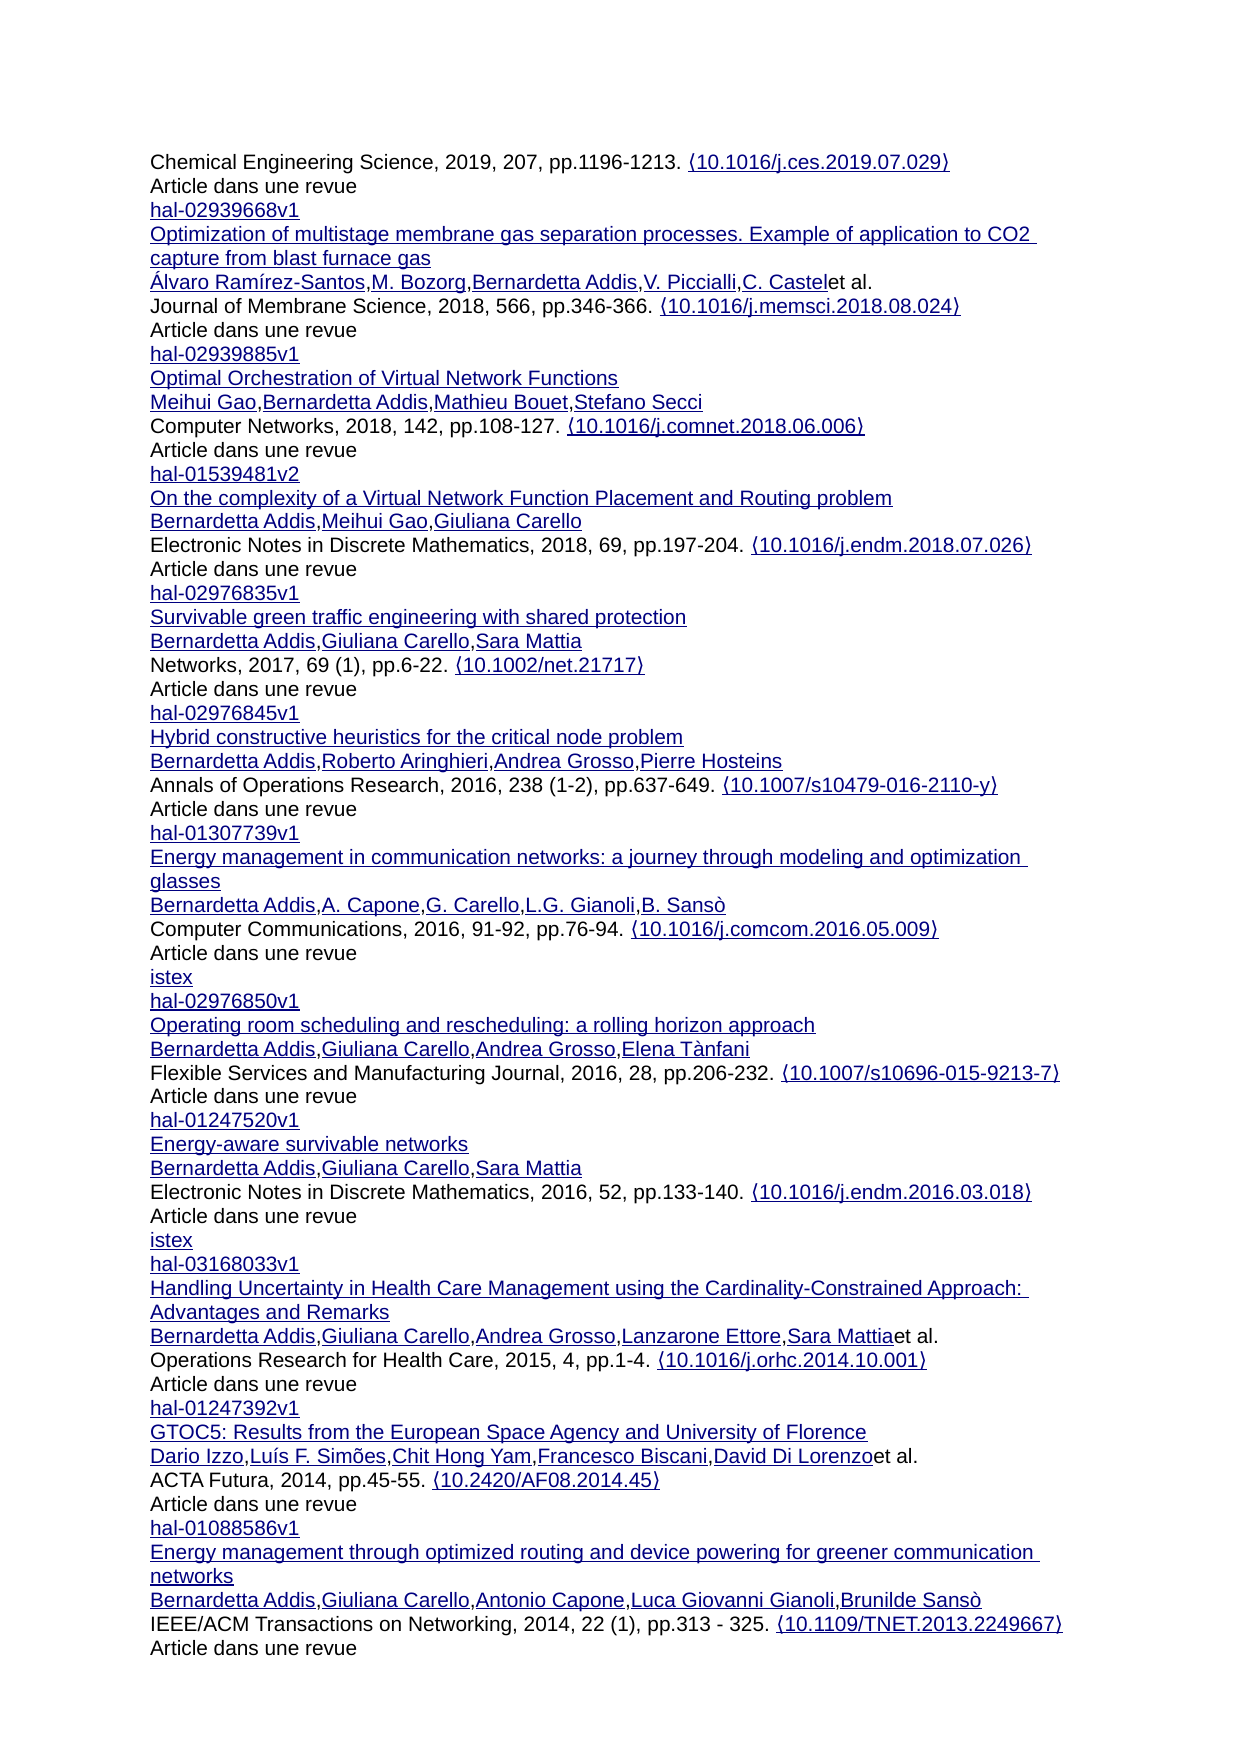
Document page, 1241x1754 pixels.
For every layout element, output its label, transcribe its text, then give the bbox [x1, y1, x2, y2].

table_cell Hybrid constructive heuristics for the critical node problem Bernardetta Addis,Roberto Aringhieri,Andrea Grosso,Pierre Hosteins Annals of Operations Research, 2016, 238 (1-2), pp.637-649. ⟨10.1007/s10479-016-2110-y⟩ Article dans une revue hal-01307739v1 [150, 725, 1090, 845]
table_cell Energy management in communication networks: a journey through modeling and optimization glasses Bernardetta Addis,A. Capone,G. Carello,L.G. Gianoli,B. Sansò Computer Communications, 2016, 91-92, pp.76-94. ⟨10.1016/j.comcom.2016.05.009⟩ Article dans une revue istex hal-02976850v1 [150, 845, 1090, 1012]
table_cell Energy management through optimized routing and device powering for greener communication networks Bernardetta Addis,Giuliana Carello,Antonio Capone,Luca Giovanni Gianoli,Brunilde Sansò IEEE/ACM Transactions on Networking, 2014, 22 (1), pp.313 - 325. ⟨10.1109/TNET.2013.2249667⟩ Article dans une revue [150, 1540, 1090, 1659]
table_cell On the complexity of a Virtual Network Function Placement and Routing problem Bernardetta Addis,Meihui Gao,Giuliana Carello Electronic Notes in Discrete Mathematics, 2018, 69, pp.197-204. ⟨10.1016/j.endm.2018.07.026⟩ Article dans une revue hal-02976835v1 [150, 485, 1090, 605]
table_cell Handling Uncertainty in Health Care Management using the Cardinality-Constrained Approach: Advantages and Remarks Bernardetta Addis,Giuliana Carello,Andrea Grosso,Lanzarone Ettore,Sara Mattiaet al. Operations Research for Health Care, 2015, 4, pp.1-4. ⟨10.1016/j.orhc.2014.10.001⟩ Article dans une revue hal-01247392v1 [150, 1276, 1090, 1420]
table_cell Chemical Engineering Science, 2019, 207, pp.1196-1213. ⟨10.1016/j.ces.2019.07.029⟩ Article dans une revue hal-02939668v1 [150, 150, 1090, 222]
table_cell Optimization of multistage membrane gas separation processes. Example of application to CO2 capture from blast furnace gas Álvaro Ramírez-Santos,M. Bozorg,Bernardetta Addis,V. Piccialli,C. Castelet al. Journal of Membrane Science, 2018, 566, pp.346-366. ⟨10.1016/j.memsci.2018.08.024⟩ Article dans une revue hal-02939885v1 [150, 222, 1090, 366]
table_cell Optimal Orchestration of Virtual Network Functions Meihui Gao,Bernardetta Addis,Mathieu Bouet,Stefano Secci Computer Networks, 2018, 142, pp.108-127. ⟨10.1016/j.comnet.2018.06.006⟩ Article dans une revue hal-01539481v2 [150, 366, 1090, 485]
table_cell GTOC5: Results from the European Space Agency and University of Florence Dario Izzo,Luís F. Simões,Chit Hong Yam,Francesco Biscani,David Di Lorenzoet al. ACTA Futura, 2014, pp.45-55. ⟨10.2420/AF08.2014.45⟩ Article dans une revue hal-01088586v1 [150, 1420, 1090, 1539]
table_cell Operating room scheduling and rescheduling: a rolling horizon approach Bernardetta Addis,Giuliana Carello,Andrea Grosso,Elena Tànfani Flexible Services and Manufacturing Journal, 2016, 28, pp.206-232. ⟨10.1007/s10696-015-9213-7⟩ Article dans une revue hal-01247520v1 [150, 1013, 1090, 1132]
table_cell Energy-aware survivable networks Bernardetta Addis,Giuliana Carello,Sara Mattia Electronic Notes in Discrete Mathematics, 2016, 52, pp.133-140. ⟨10.1016/j.endm.2016.03.018⟩ Article dans une revue istex hal-03168033v1 [150, 1132, 1090, 1276]
table_cell Survivable green traffic engineering with shared protection Bernardetta Addis,Giuliana Carello,Sara Mattia Networks, 2017, 69 (1), pp.6-22. ⟨10.1002/net.21717⟩ Article dans une revue hal-02976845v1 [150, 605, 1090, 725]
